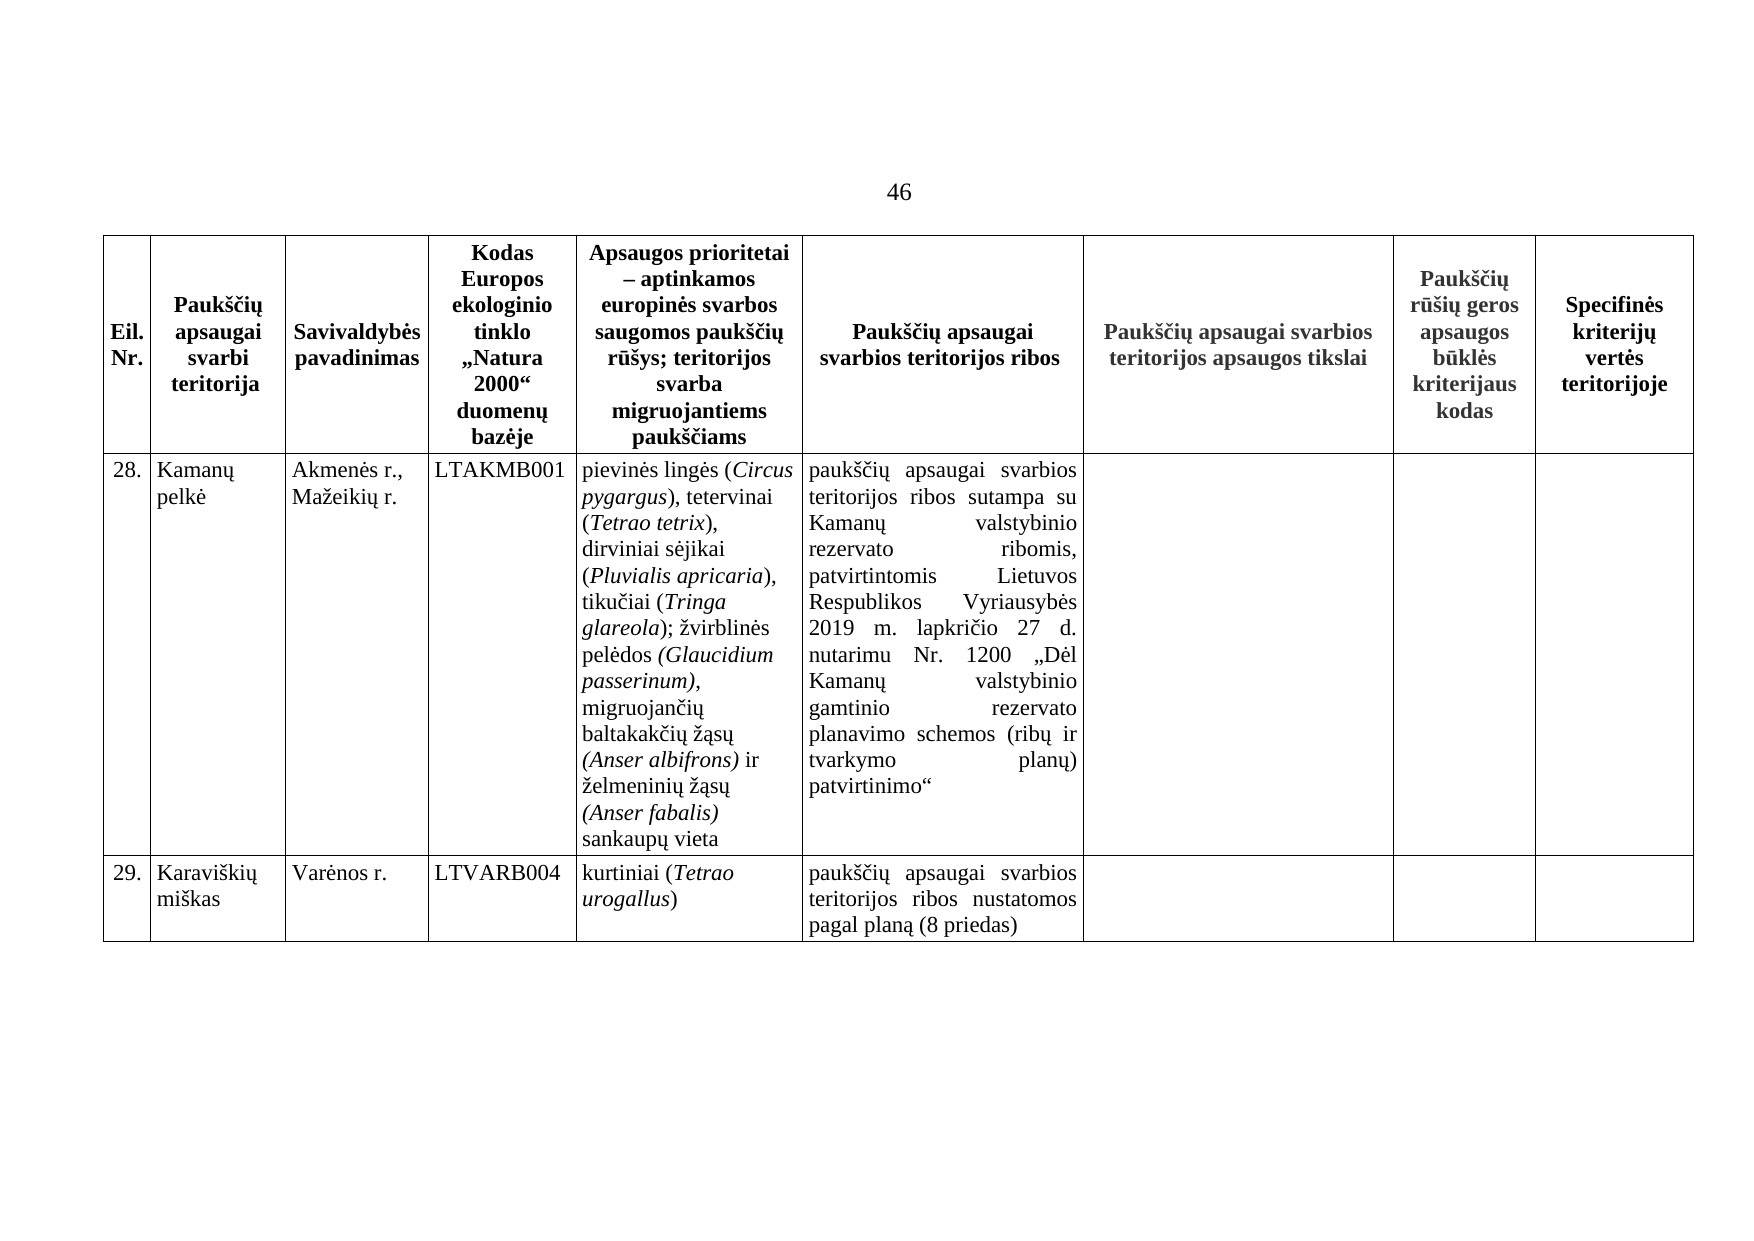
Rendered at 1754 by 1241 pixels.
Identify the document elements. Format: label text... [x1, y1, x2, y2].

table_cell paukščių apsaugai svarbios teritorijos ribos sutampa su Kamanų valstybinio rezervato ribomis, patvirtintomis Lietuvos Respublikos Vyriausybės 2019 m. lapkričio 27 d. nutarimu Nr. 1200 „Dėl Kamanų valstybinio gamtinio rezervato planavimo schemos (ribų ir tvarkymo planų) patvirtinimo“ [803, 454, 1083, 854]
table_cell Varėnos r. [286, 856, 428, 941]
table_cell LTAKMB001 [429, 454, 576, 854]
table_cell [1394, 856, 1535, 941]
table_header Apsaugos prioritetai – aptinkamos europinės svarbos saugomos paukščių rūšys; teritorijos svarba migruojantiems paukščiams [577, 236, 802, 452]
table_header Paukščių rūšių geros apsaugos būklės kriterijaus kodas [1394, 236, 1535, 452]
table_header Savivaldybės pavadinimas [286, 236, 428, 452]
table_header Paukščių apsaugai svarbios teritorijos apsaugos tikslai [1084, 236, 1393, 452]
table_cell pievinės lingės (Circus pygargus), tetervinai (Tetrao tetrix), dirviniai sėjikai (Pluvialis apricaria), tikučiai (Tringa glareola); žvirblinės pelėdos (Glaucidium passerinum), migruojančių baltakakčių žąsų (Anser albifrons) ir želmeninių žąsų (Anser fabalis) sankaupų vieta [577, 454, 802, 854]
table_cell LTVARB004 [429, 856, 576, 941]
table_cell paukščių apsaugai svarbios teritorijos ribos nustatomos pagal planą (8 priedas) [803, 856, 1083, 941]
table_cell Kamanų pelkė [151, 454, 285, 854]
table_cell Akmenės r., Mažeikių r. [286, 454, 428, 854]
table_cell [1536, 454, 1693, 854]
table_cell Karaviškių miškas [151, 856, 285, 941]
table_header Paukščių apsaugai svarbi teritorija [151, 236, 285, 452]
table_cell [1536, 856, 1693, 941]
table_cell 29. [104, 856, 150, 941]
table_header Eil. Nr. [104, 236, 150, 452]
table_cell 28. [104, 454, 150, 854]
table_header Paukščių apsaugai svarbios teritorijos ribos [803, 236, 1083, 452]
table_cell [1394, 454, 1535, 854]
table_cell kurtiniai (Tetrao urogallus) [577, 856, 802, 941]
table_header Specifinės kriterijų vertės teritorijoje [1536, 236, 1693, 452]
table_cell [1084, 454, 1393, 854]
table_header Kodas Europos ekologinio tinklo „Natura 2000“ duomenų bazėje [429, 236, 576, 452]
table_cell [1084, 856, 1393, 941]
